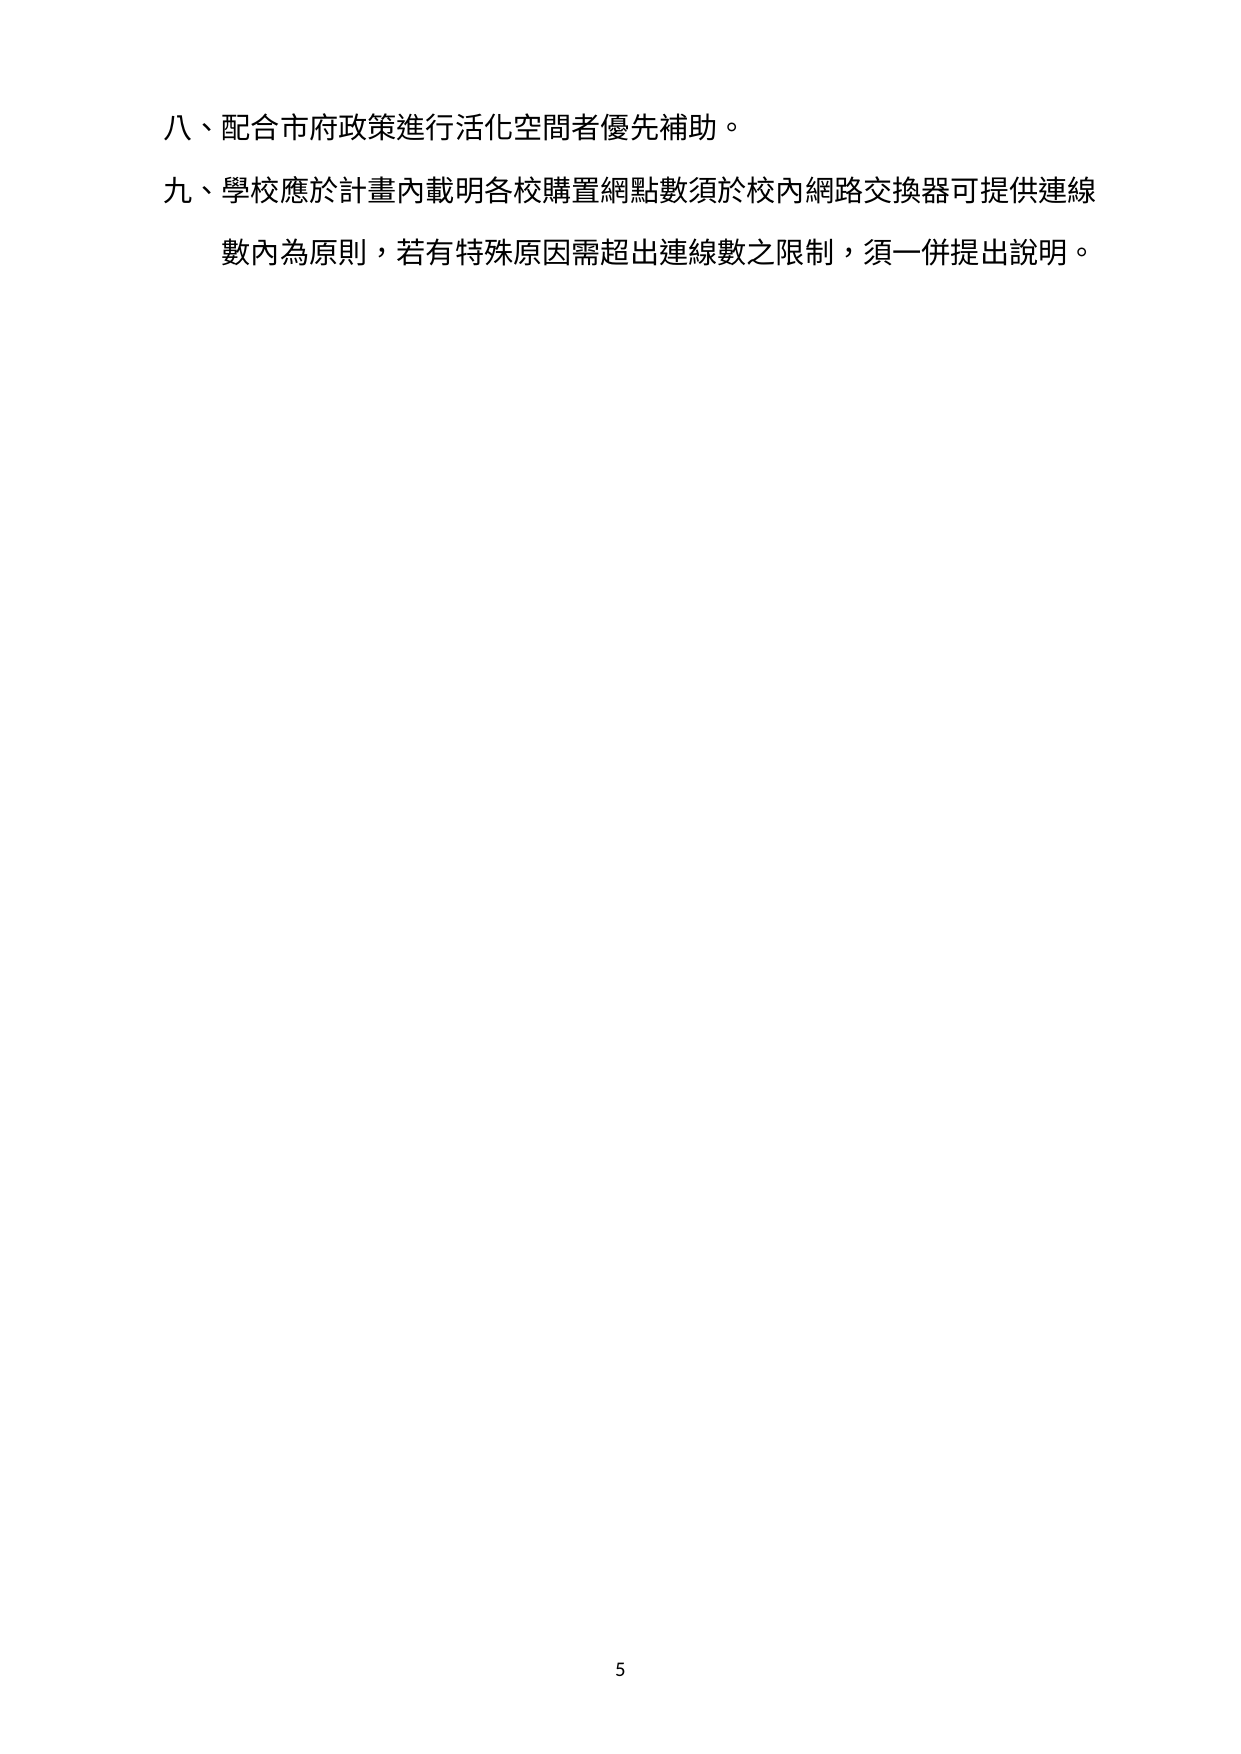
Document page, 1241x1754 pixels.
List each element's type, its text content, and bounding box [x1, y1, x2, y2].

text 九、學校應於計畫內載明各校購置網點數須於校內網路交換器可提供連線數內為原則，若有特殊原因需超出連線數之限制，須一併提出說明。 [163, 147, 1122, 272]
text 八、配合市府政策進行活化空間者優先補助。 [163, 84, 1122, 147]
